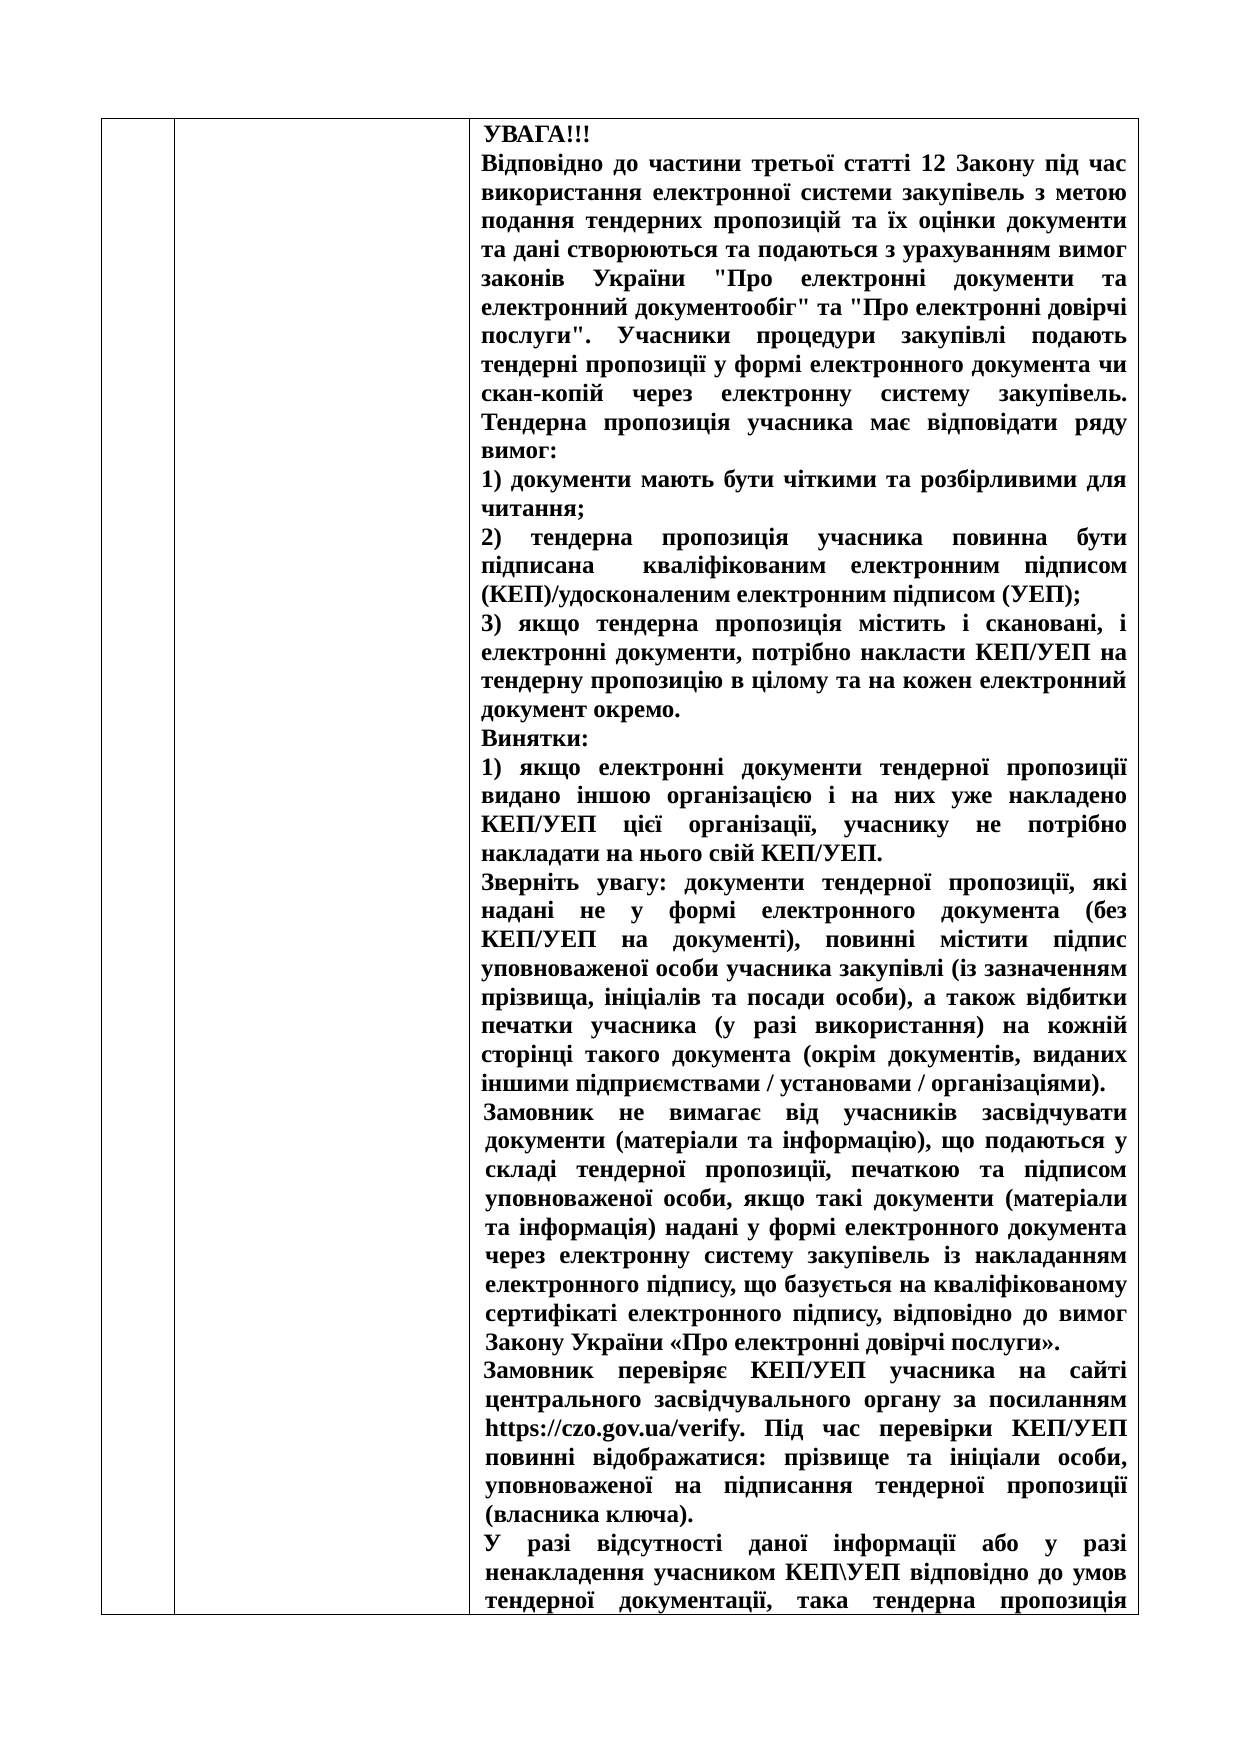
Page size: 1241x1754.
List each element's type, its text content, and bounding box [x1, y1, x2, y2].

table_cell УВАГА!!! Відповідно до частини третьої статті 12 Закону під час використання електронної системи закупівель з метою подання тендерних пропозицій та їх оцінки документи та дані створюються та подаються з урахуванням вимог законів України "Про електронні документи та електронний документообіг" та "Про електронні довірчі послуги". Учасники процедури закупівлі подають тендерні пропозиції у формі електронного документа чи скан-копій через електронну систему закупівель. Тендерна пропозиція учасника має відповідати ряду вимог: 1) документи мають бути чіткими та розбірливими для читання; 2) тендерна пропозиція учасника повинна бути підписана кваліфікованим електронним підписом (КЕП)/удосконаленим електронним підписом (УЕП); 3) якщо тендерна пропозиція містить і скановані, і електронні документи, потрібно накласти КЕП/УЕП на тендерну пропозицію в цілому та на кожен електронний документ окремо. Винятки: 1) якщо електронні документи тендерної пропозиції видано іншою організацією і на них уже накладено КЕП/УЕП цієї організації, учаснику не потрібно накладати на нього свій КЕП/УЕП. Зверніть увагу: документи тендерної пропозиції, які надані не у формі електронного документа (без КЕП/УЕП на документі), повинні містити підпис уповноваженої особи учасника закупівлі (із зазначенням прізвища, ініціалів та посади особи), а також відбитки печатки учасника (у разі використання) на кожній сторінці такого документа (окрім документів, виданих іншими підприємствами / установами / організаціями). Замовник не вимагає від учасників засвідчувати документи (матеріали та інформацію), що подаються у складі тендерної пропозиції, печаткою та підписом уповноваженої особи, якщо такі документи (матеріали та інформація) надані у формі електронного документа через електронну систему закупівель із накладанням електронного підпису, що базується на кваліфікованому сертифікаті електронного підпису, відповідно до вимог Закону України «Про електронні довірчі послуги». Замовник перевіряє КЕП/УЕП учасника на сайті центрального засвідчувального органу за посиланням https://czo.gov.ua/verify. Під час перевірки КЕП/УЕП повинні відображатися: прізвище та ініціали особи, уповноваженої на підписання тендерної пропозиції (власника ключа). У разі відсутності даної інформації або у разі ненакладення учасником КЕП\УЕП відповідно до умов тендерної документації, така тендерна пропозиція [470, 119, 1138, 1614]
table_cell [102, 119, 174, 1614]
table_cell [175, 119, 469, 1614]
